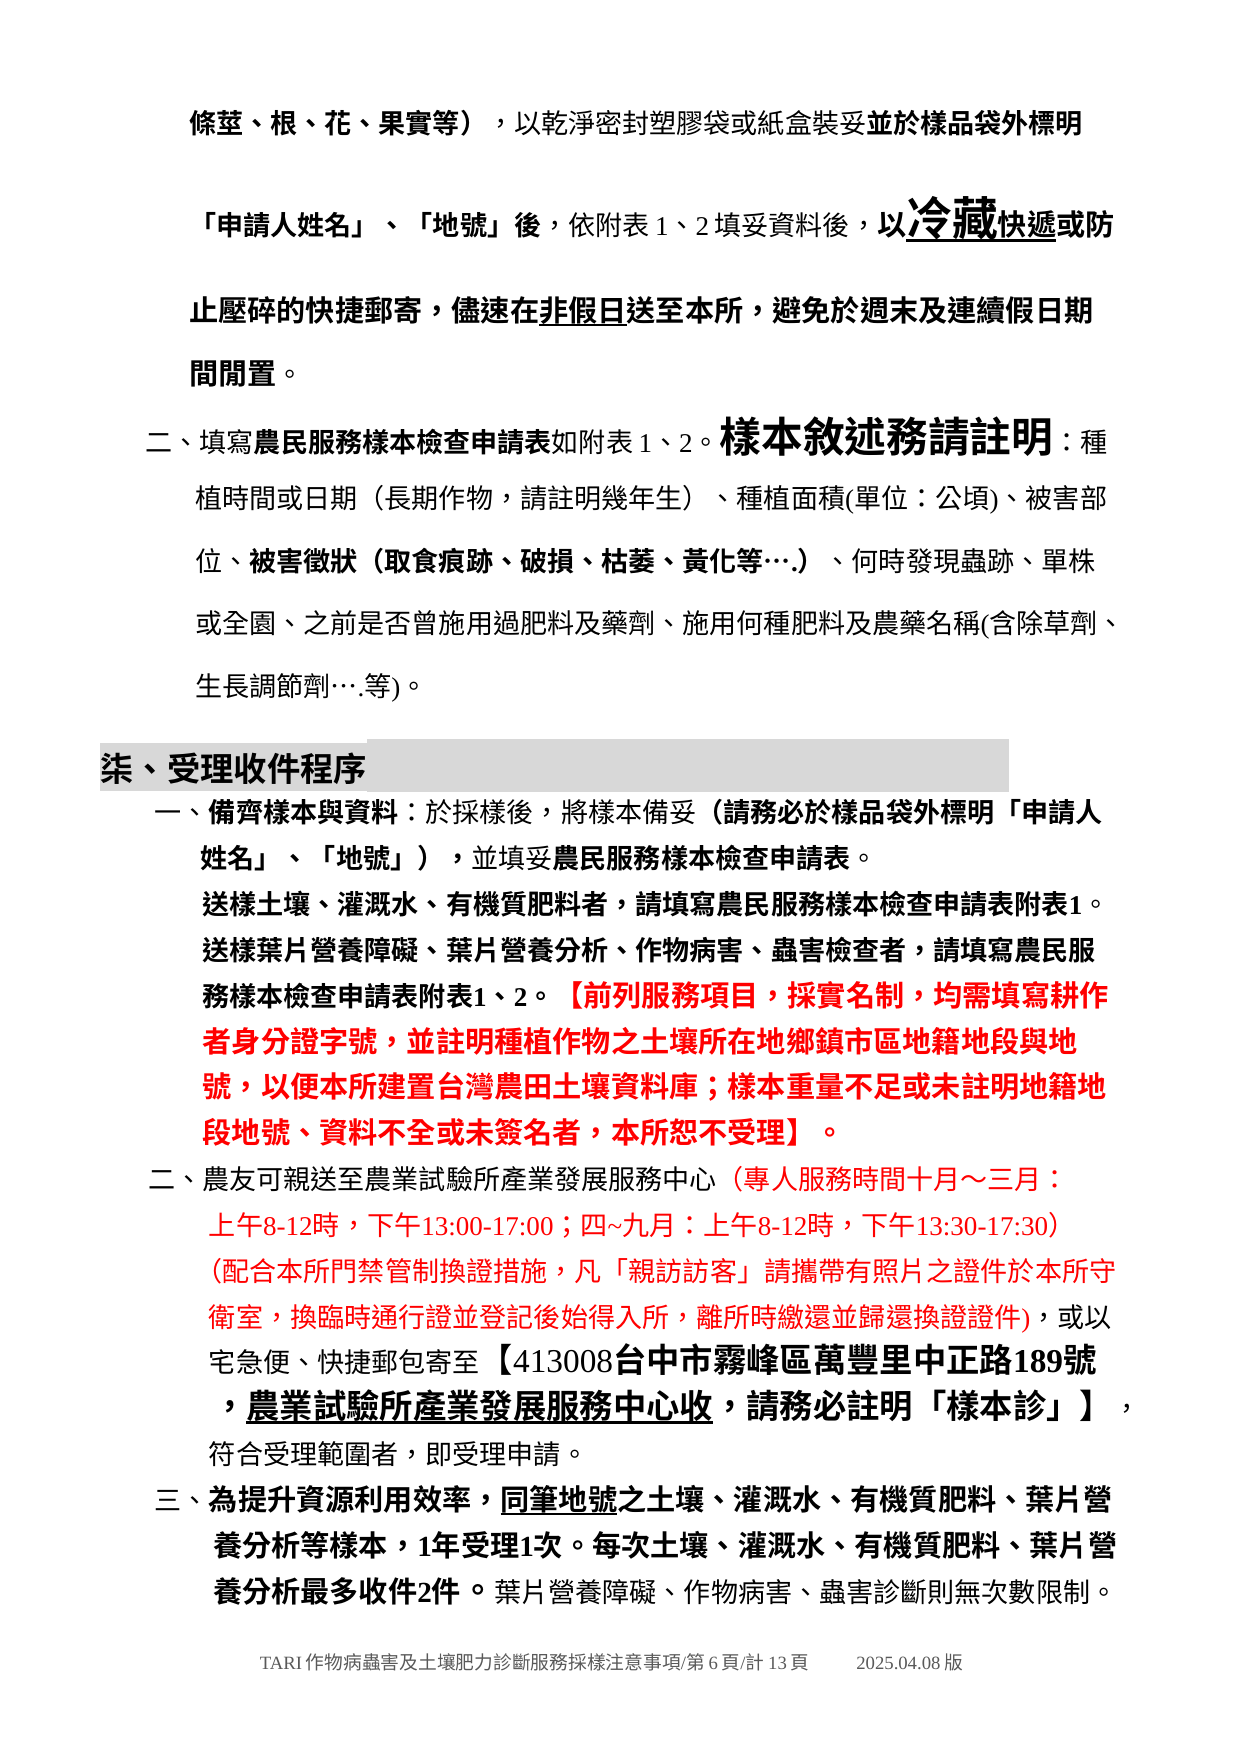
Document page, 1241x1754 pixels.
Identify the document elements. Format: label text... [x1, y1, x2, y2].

text 送樣土壤、灌溉水、有機質肥料者，請填寫農民服務樣本檢查申請表附表1。 [100, 878, 1122, 924]
text 號，以便本所建置台灣農田土壤資料庫；樣本重量不足或未註明地籍地 [100, 1061, 1122, 1107]
text 送樣葉片營養障礙、葉片營養分析、作物病害、蟲害檢查者，請填寫農民服 [100, 924, 1122, 969]
text 符合受理範圍者，即受理申請。 [100, 1428, 1122, 1474]
text 二、填寫農民服務樣本檢查申請表如附表1、2。樣本敘述務請註明：種植時間或日期（長期作物，請註明幾年生）、種植面積(單位：公頃)、被害部位、被害徵狀（取食痕跡、破損、枯萎、黃化等….）、何時發現蟲跡、單株或全園、之前是否曾施用過肥料及藥劑、施用何種肥料及農藥名稱(含除草劑、生長調節劑….等)。 [71, 392, 1122, 705]
text 三、為提升資源利用效率，同筆地號之土壤、灌溉水、有機質肥料、葉片營 [100, 1474, 1122, 1519]
text 者身分證字號，並註明種植作物之土壤所在地鄉鎮市區地籍地段與地 [100, 1015, 1122, 1061]
text 柒、受理收件程序 [100, 724, 1122, 786]
text ，農業試驗所產業發展服務中心收，請務必註明「樣本診」】， [213, 1382, 1122, 1428]
text （配合本所門禁管制換證措施，凡「親訪訪客」請攜帶有照片之證件於本所守衛室，換臨時通行證並登記後始得入所，離所時繳還並歸還換證證件)，或以宅急便、快捷郵包寄至【413008台中市霧峰區萬豐里中正路189號 [100, 1244, 1122, 1382]
text 一、備齊樣本與資料：於採樣後，將樣本備妥（請務必於樣品袋外標明「申請人 [100, 786, 1122, 832]
text 務樣本檢查申請表附表1、2。【前列服務項目，採實名制，均需填寫耕作 [100, 969, 1122, 1015]
text 條莖、根、花、果實等），以乾淨密封塑膠袋或紙盒裝妥並於樣品袋外標明「申請人姓名」、「地號」後，依附表1、2填妥資料後，以冷藏快遞或防止壓碎的快捷郵寄，儘速在非假日送至本所，避免於週末及連續假日期間閒置。 [77, 80, 1122, 392]
text 二、農友可親送至農業試驗所產業發展服務中心（專人服務時間十月～三月： [100, 1153, 1122, 1199]
text 養分析等樣本，1年受理1次。每次土壤、灌溉水、有機質肥料、葉片營養分析最多收件2件。葉片營養障礙、作物病害、蟲害診斷則無次數限制。 [213, 1519, 1122, 1611]
text 上午8-12時，下午13:00-17:00；四~九月：上午8-12時，下午13:30-17:30） [100, 1199, 1122, 1244]
text 姓名」、「地號」），並填妥農民服務樣本檢查申請表。 [200, 832, 1122, 878]
text 段地號、資料不全或未簽名者，本所恕不受理】。 [100, 1107, 1122, 1153]
